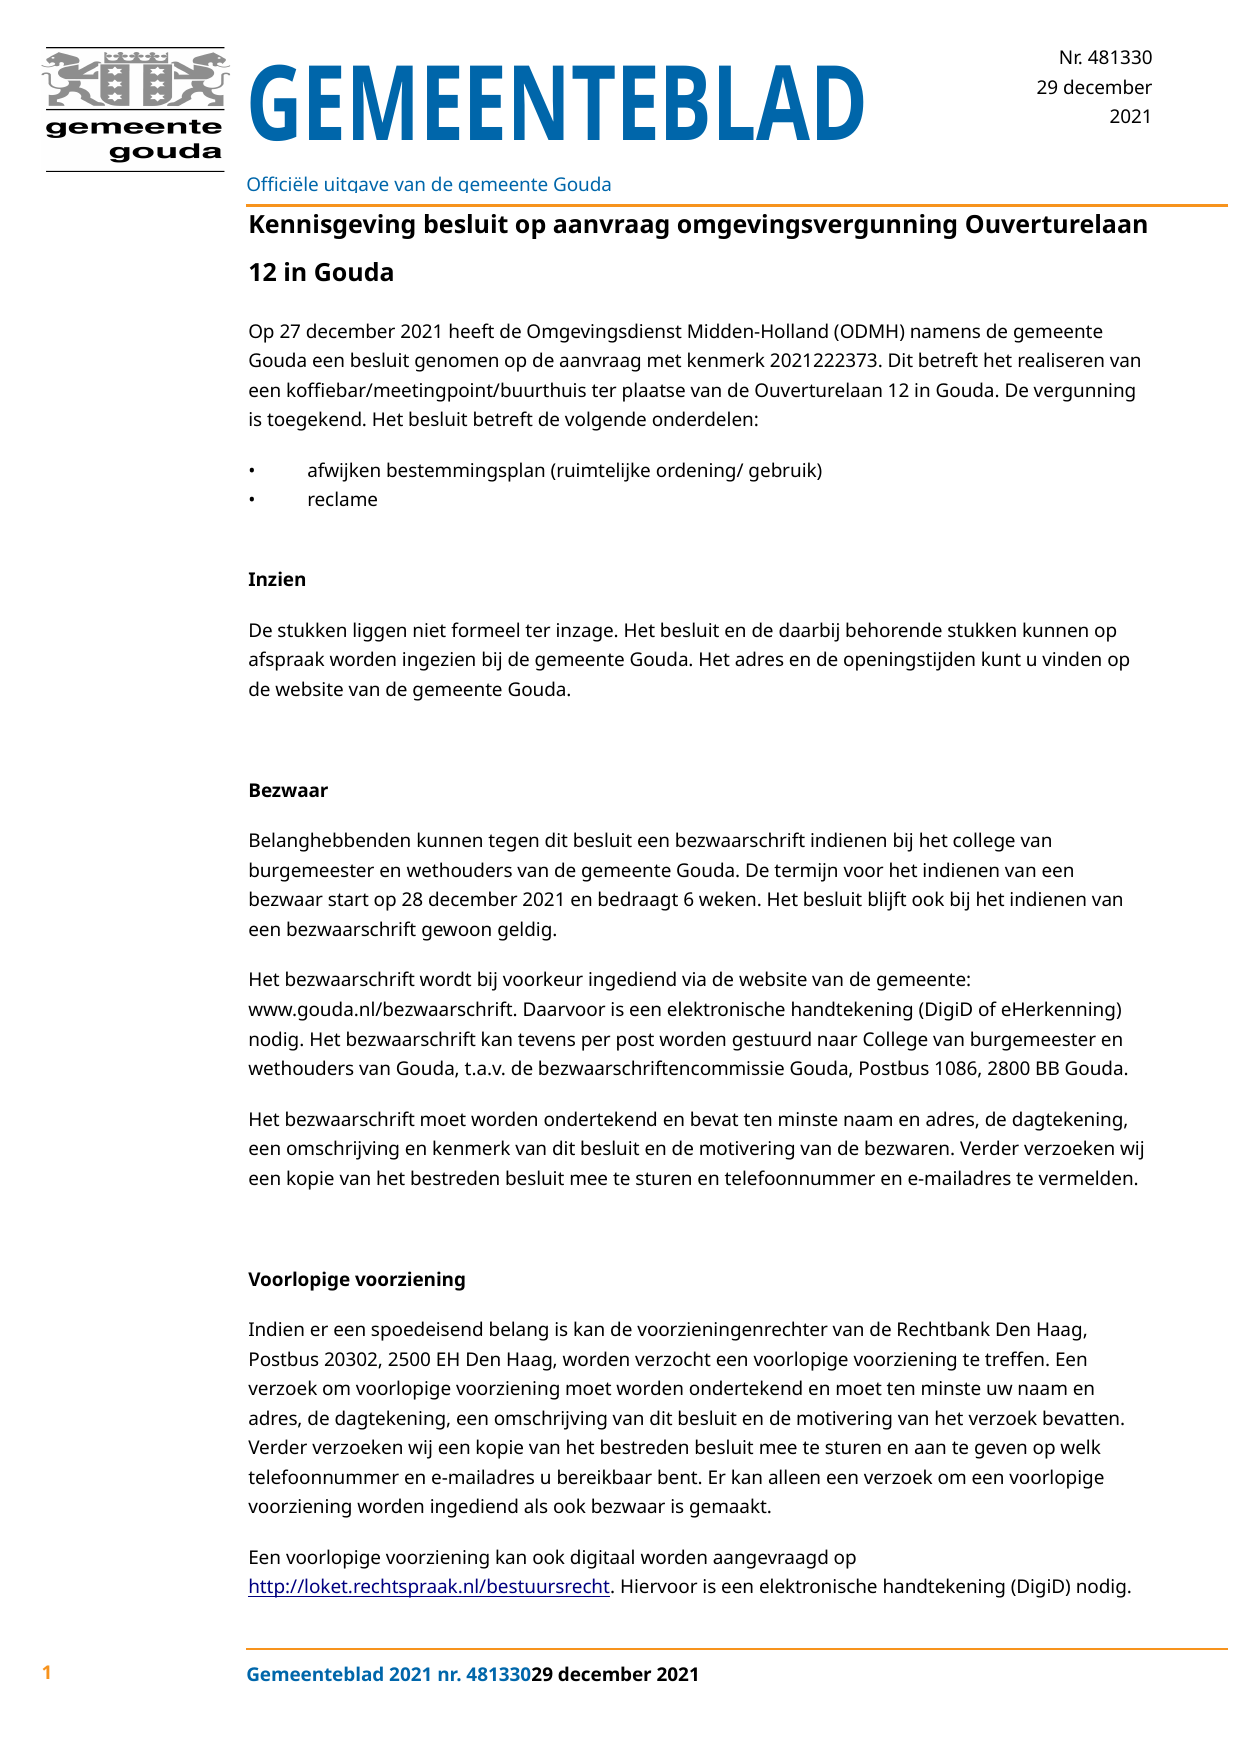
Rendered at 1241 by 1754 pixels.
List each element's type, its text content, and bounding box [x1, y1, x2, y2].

text Een voorlopige voorziening kan ook digitaal worden aangevraagd op http://loket.rechtspraak.nl/bestuursrecht. Hiervoor is een elektronische handtekening (DigiD) nodig. [248, 1544, 1152, 1599]
text De stukken liggen niet formeel ter inzage. Het besluit en de daarbij behorende stukken kunnen op afspraak worden ingezien bij de gemeente Gouda. Het adres en de openingstijden kunt u vinden op de website van de gemeente Gouda. [248, 617, 1152, 702]
text Belanghebbenden kunnen tegen dit besluit een bezwaarschrift indienen bij het college van burgemeester en wethouders van de gemeente Gouda. De termijn voor het indienen van een bezwaar start op 28 december 2021 en bedraagt 6 weken. Het besluit blijft ook bij het indienen van een bezwaarschrift gewoon geldig. [248, 827, 1152, 942]
text Kennisgeving besluit op aanvraag omgevingsvergunning Ouverturelaan 12 in Gouda [248, 207, 1152, 288]
text Het bezwaarschrift moet worden ondertekend en bevat ten minste naam en adres, de dagtekening, een omschrijving en kenmerk van dit besluit en de motivering van de bezwaren. Verder verzoeken wij een kopie van het bestreden besluit mee te sturen en telefoonnummer en e-mailadres te vermelden. [248, 1106, 1152, 1191]
text Voorlopige voorziening [248, 1266, 1152, 1292]
picture [41, 47, 231, 172]
list reclame [248, 487, 1152, 512]
text Inzien [248, 567, 1152, 592]
text Het bezwaarschrift wordt bij voorkeur ingediend via de website van de gemeente: www.gouda.nl/bezwaarschrift. Daarvoor is een elektronische handtekening (DigiD of eHerkenning) nodig. Het bezwaarschrift kan tevens per post worden gestuurd naar College van burgemeester en wethouders van Gouda, t.a.v. de bezwaarschriftencommissie Gouda, Postbus 1086, 2800 BB Gouda. [248, 967, 1152, 1081]
list afwijken bestemmingsplan (ruimtelijke ordening/ gebruik) [248, 457, 1152, 483]
text Indien er een spoedeisend belang is kan de voorzieningenrechter van de Rechtbank Den Haag, Postbus 20302, 2500 EH Den Haag, worden verzocht een voorlopige voorziening te treffen. Een verzoek om voorlopige voorziening moet worden ondertekend en moet ten minste uw naam en adres, de dagtekening, een omschrijving van dit besluit en de motivering van het verzoek bevatten. Verder verzoeken wij een kopie van het bestreden besluit mee te sturen en aan te geven op welk telefoonnummer en e-mailadres u bereikbaar bent. Er kan alleen een verzoek om een voorlopige voorziening worden ingediend als ook bezwaar is gemaakt. [248, 1316, 1152, 1519]
text Op 27 december 2021 heeft de Omgevingsdienst Midden-Holland (ODMH) namens de gemeente Gouda een besluit genomen op de aanvraag met kenmerk 2021222373. Dit betreft het realiseren van een koffiebar/meetingpoint/buurthuis ter plaatse van de Ouverturelaan 12 in Gouda. De vergunning is toegekend. Het besluit betreft de volgende onderdelen: [248, 318, 1152, 432]
text Bezwaar [248, 777, 1152, 803]
